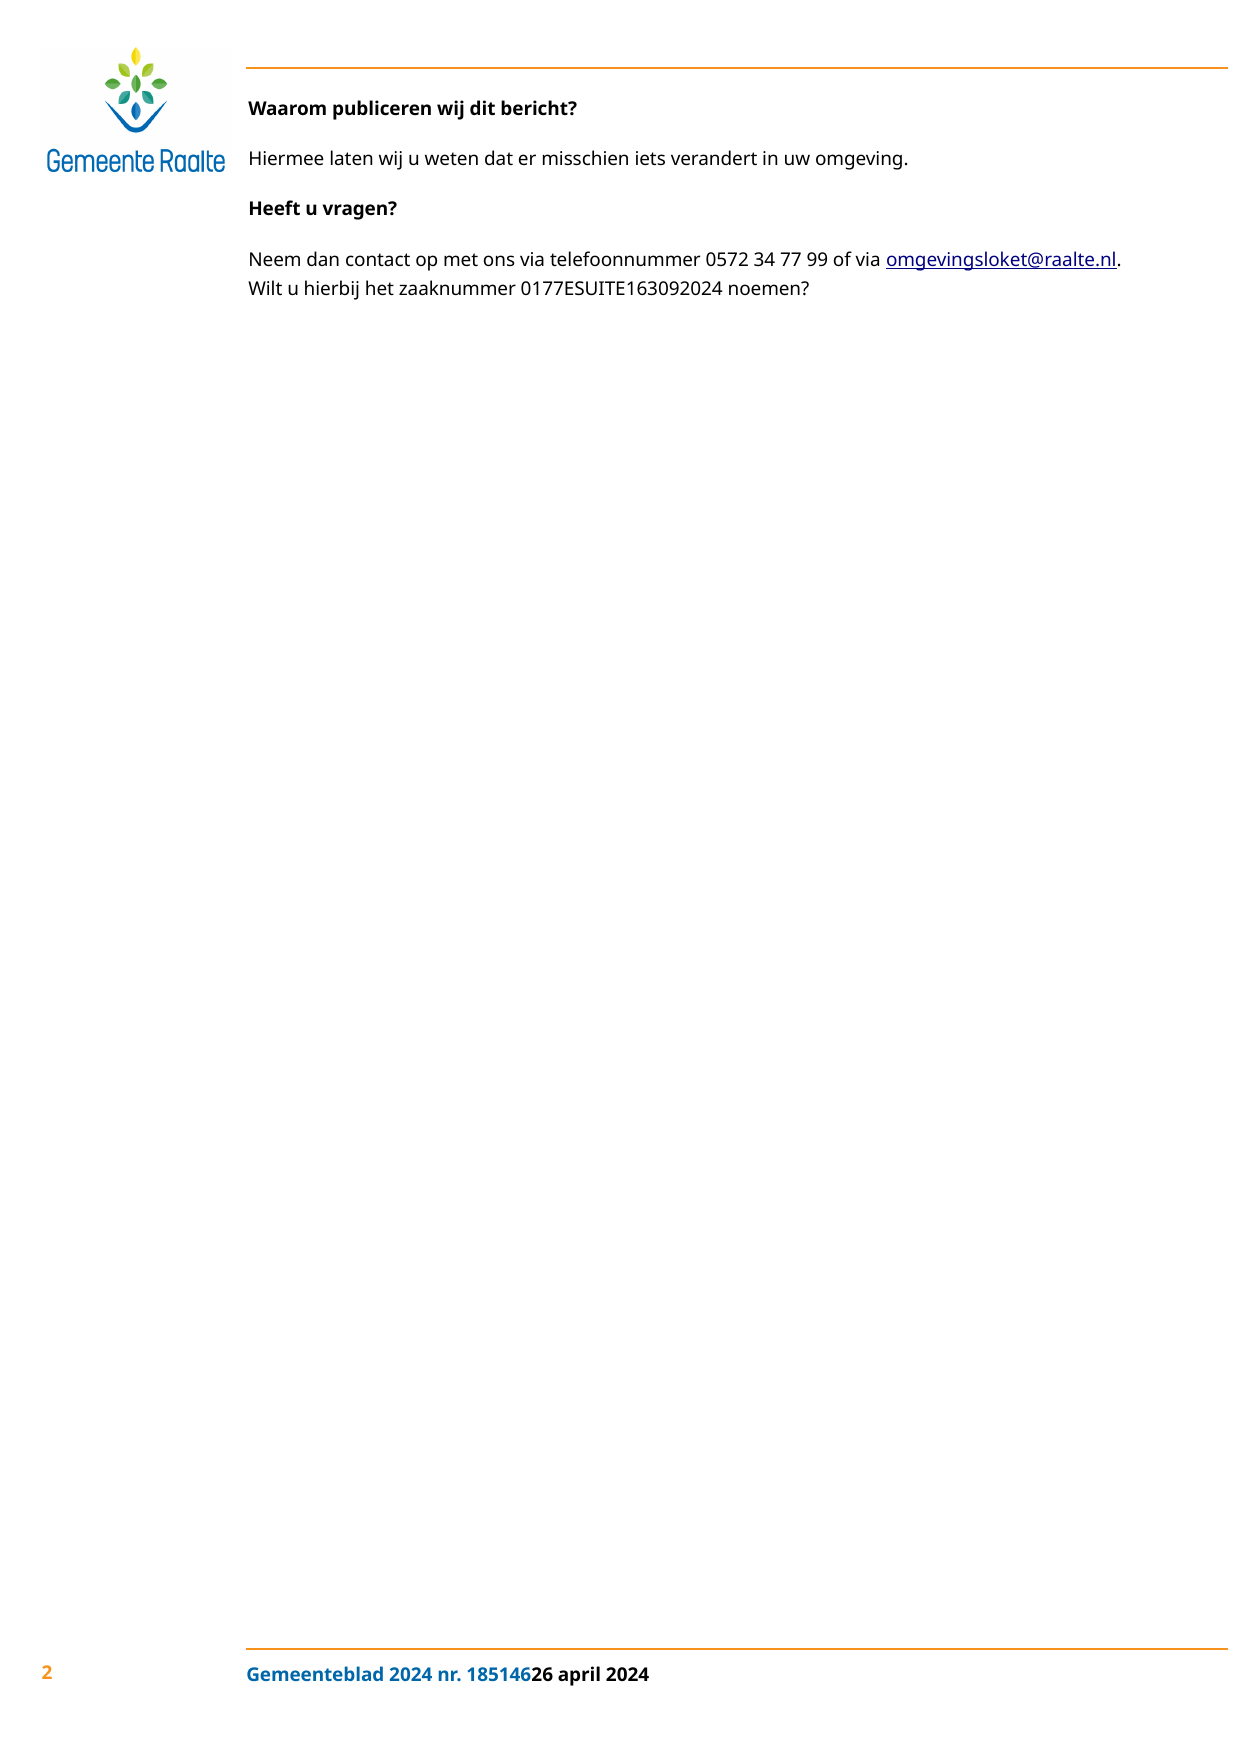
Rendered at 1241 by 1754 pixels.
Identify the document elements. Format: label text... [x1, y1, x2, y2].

text Heeft u vragen? [248, 196, 1152, 221]
text Hiermee laten wij u weten dat er misschien iets verandert in uw omgeving. [248, 145, 1152, 171]
picture [41, 47, 231, 172]
text Waarom publiceren wij dit bericht? [248, 95, 1152, 121]
text Neem dan contact op met ons via telefoonnummer 0572 34 77 99 of via omgevingsloket@raalte.nl. Wilt u hierbij het zaaknummer 0177ESUITE163092024 noemen? [248, 246, 1152, 301]
